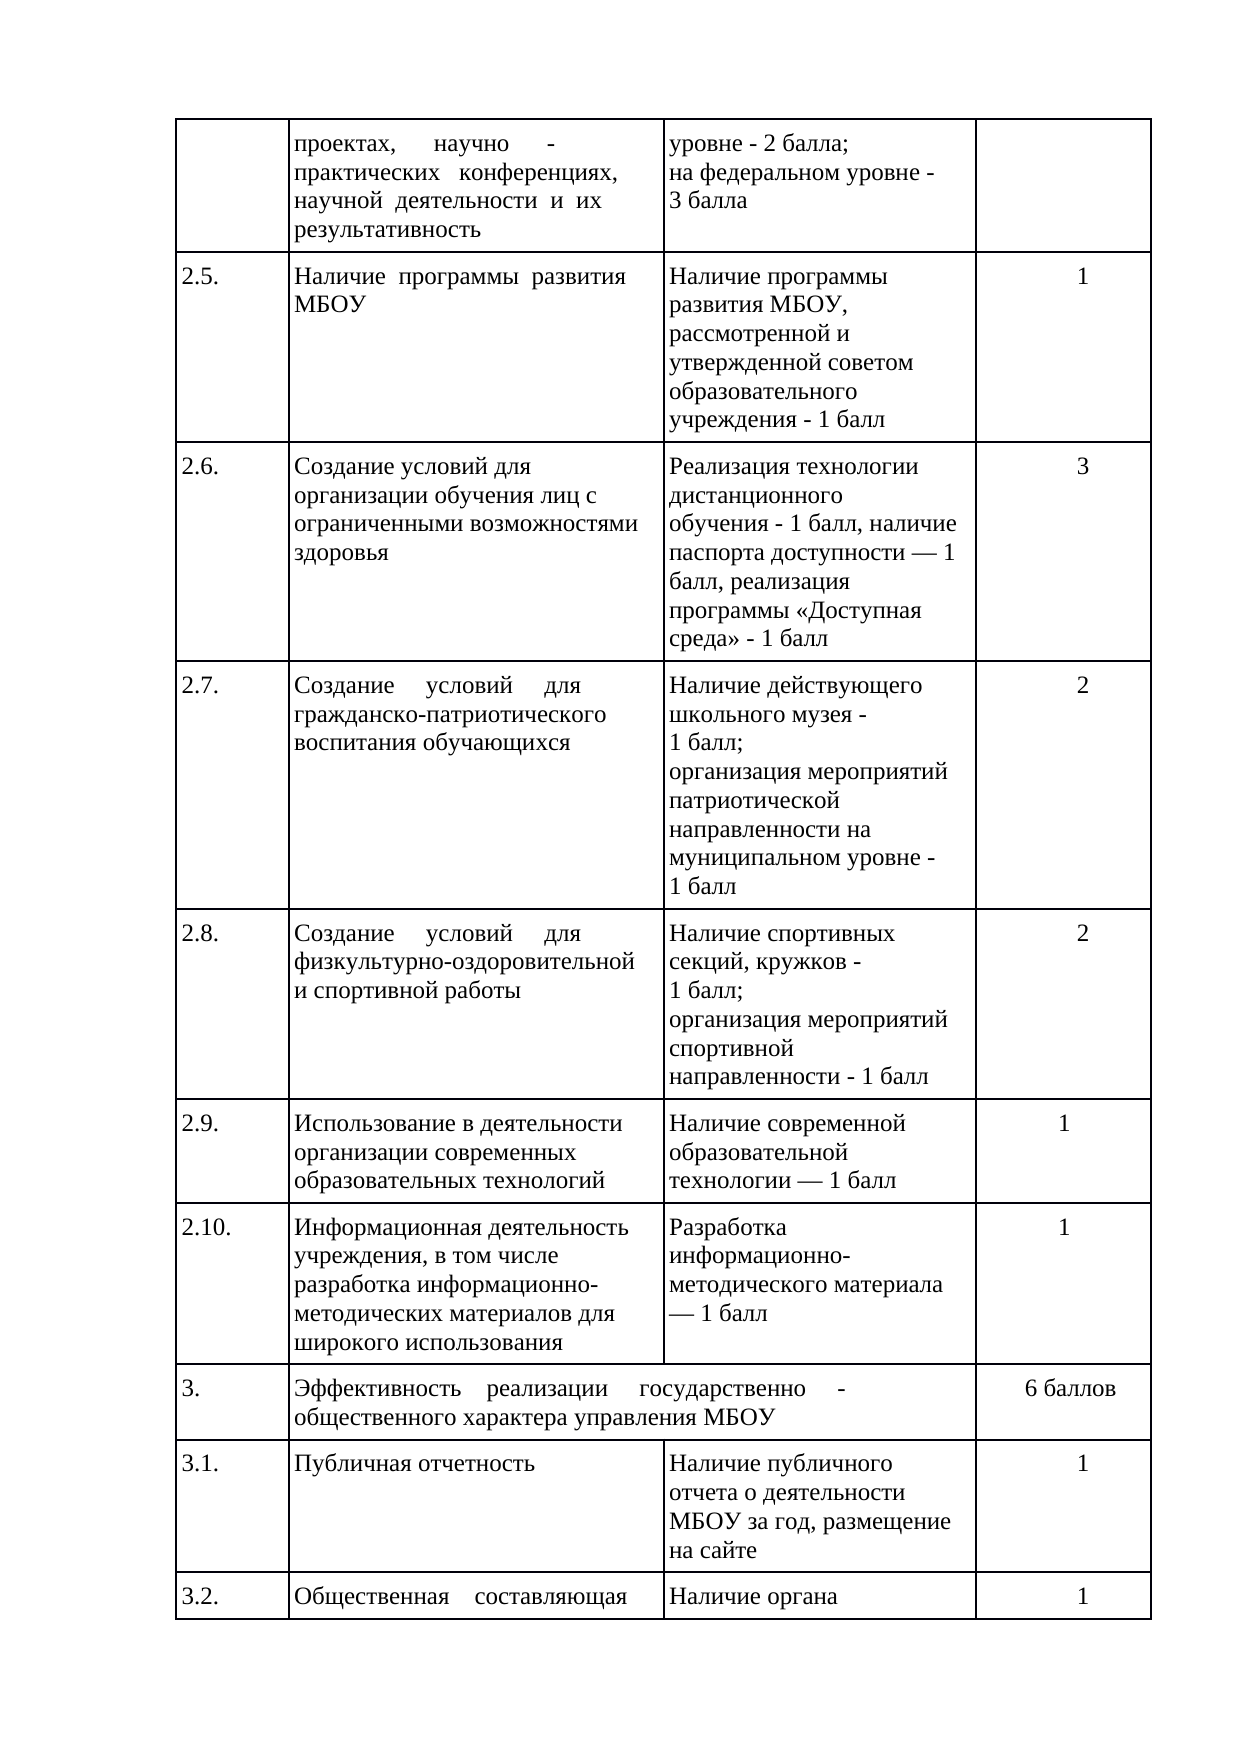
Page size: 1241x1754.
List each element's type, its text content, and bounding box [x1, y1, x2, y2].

table_cell Публичная отчетность [290, 1441, 663, 1571]
table_cell 2.10. [177, 1204, 288, 1363]
table_cell 2 [977, 662, 1150, 908]
table_cell 2.6. [177, 443, 288, 660]
table_cell Наличие публичного отчета о деятельности МБОУ за год, размещение на сайте [665, 1441, 975, 1571]
table_cell Использование в деятельности организации современных образовательных технологий [290, 1100, 663, 1202]
table_cell Информационная деятельность учреждения, в том числе разработка информационно-методических материалов для широкого использования [290, 1204, 663, 1363]
table_cell 1 [977, 1204, 1150, 1363]
table_cell 3.1. [177, 1441, 288, 1571]
table_cell Разработка информационно-методического материала — 1 балл [665, 1204, 975, 1363]
table_cell Наличие программы развития МБОУ, рассмотренной и утвержденной советом образовательного учреждения - 1 балл [665, 253, 975, 441]
table_cell 1 [977, 1573, 1150, 1618]
table_cell 1 [977, 1100, 1150, 1202]
table_cell 2.7. [177, 662, 288, 908]
table_cell Общественная составляющая [290, 1573, 663, 1618]
table_cell 3.2. [177, 1573, 288, 1618]
table_cell Наличие современной образовательной технологии — 1 балл [665, 1100, 975, 1202]
table_cell Создание условий для физкультурно-оздоровительной и спортивной работы [290, 910, 663, 1098]
table_cell 2 [977, 910, 1150, 1098]
table_cell [977, 120, 1150, 251]
table_cell Наличие программы развития МБОУ [290, 253, 663, 441]
table_cell Наличие действующего школьного музея - 1 балл; организация мероприятий патриотической направленности на муниципальном уровне - 1 балл [665, 662, 975, 908]
table_cell Наличие органа [665, 1573, 975, 1618]
table_cell 2.8. [177, 910, 288, 1098]
table_cell уровне - 2 балла; на федеральном уровне - 3 балла [665, 120, 975, 251]
table_cell 6 баллов [977, 1365, 1150, 1438]
table_cell 2.5. [177, 253, 288, 441]
table_cell 1 [977, 253, 1150, 441]
table_cell Создание условий для организации обучения лиц с ограниченными возможностями здоровья [290, 443, 663, 660]
table_cell 3. [177, 1365, 288, 1438]
table_cell [177, 120, 288, 251]
table_cell 3 [977, 443, 1150, 660]
table_cell Наличие спортивных секций, кружков - 1 балл; организация мероприятий спортивной направленности - 1 балл [665, 910, 975, 1098]
table_cell 2.9. [177, 1100, 288, 1202]
table_cell Создание условий для гражданско-патриотического воспитания обучающихся [290, 662, 663, 908]
table_cell Эффективность реализации государственно - общественного характера управления МБОУ [290, 1365, 975, 1438]
table_cell проектах, научно - практических конференциях, научной деятельности и их результативность [290, 120, 663, 251]
table_cell 1 [977, 1441, 1150, 1571]
table_cell Реализация технологии дистанционного обучения - 1 балл, наличие паспорта доступности — 1 балл, реализация программы «Доступная среда» - 1 балл [665, 443, 975, 660]
